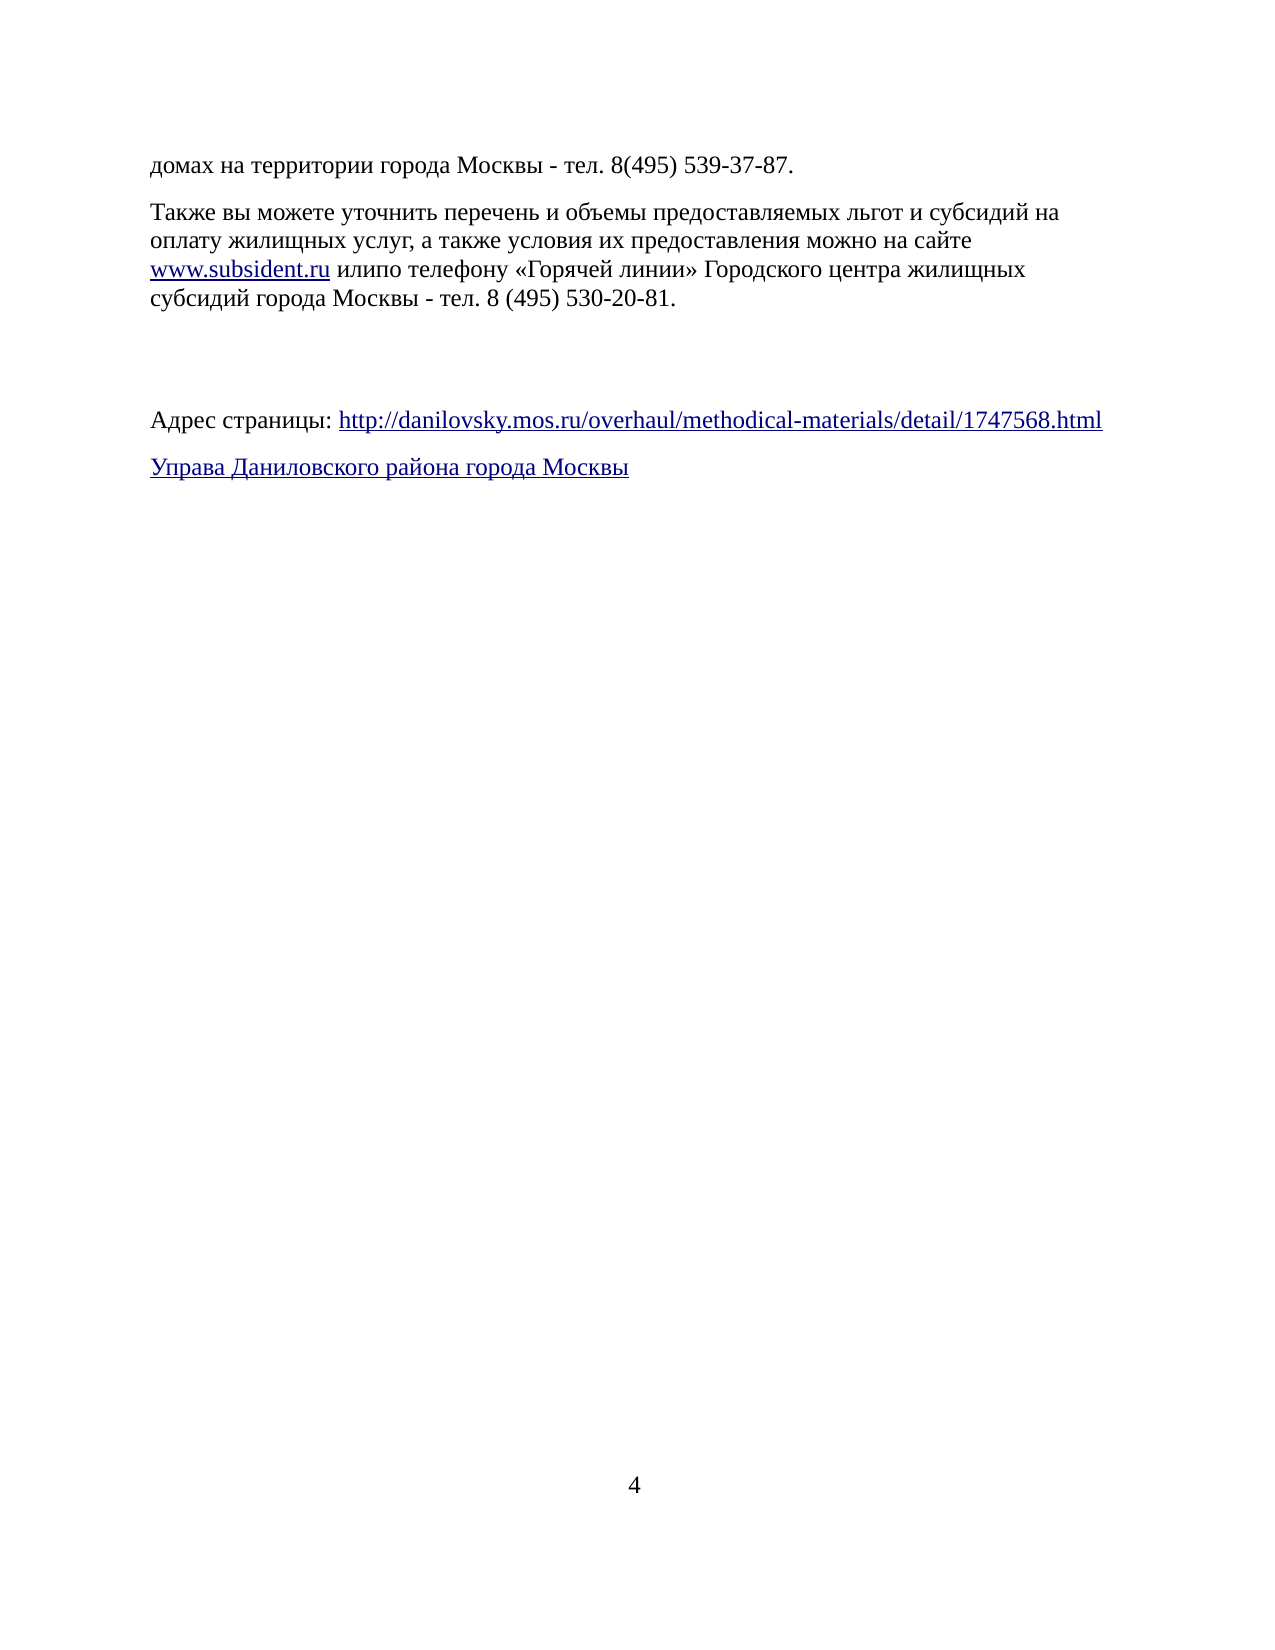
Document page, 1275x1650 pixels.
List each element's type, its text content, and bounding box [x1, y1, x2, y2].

text Также вы можете уточнить перечень и объемы предоставляемых льгот и субсидий на оплату жилищных услуг, а также условия их предоставления можно на сайте www.subsident.ru илипо телефону «Горячей линии» Городского центра жилищных субсидий города Москвы - тел. 8 (495) 530-20-81. [150, 197, 1125, 312]
text Адрес страницы: http://danilovsky.mos.ru/overhaul/methodical-materials/detail/1747568.html [150, 405, 1125, 434]
text Управа Даниловского района города Москвы [150, 452, 1125, 480]
text домах на территории города Москвы - тел. 8(495) 539-37-87. [150, 150, 1125, 179]
